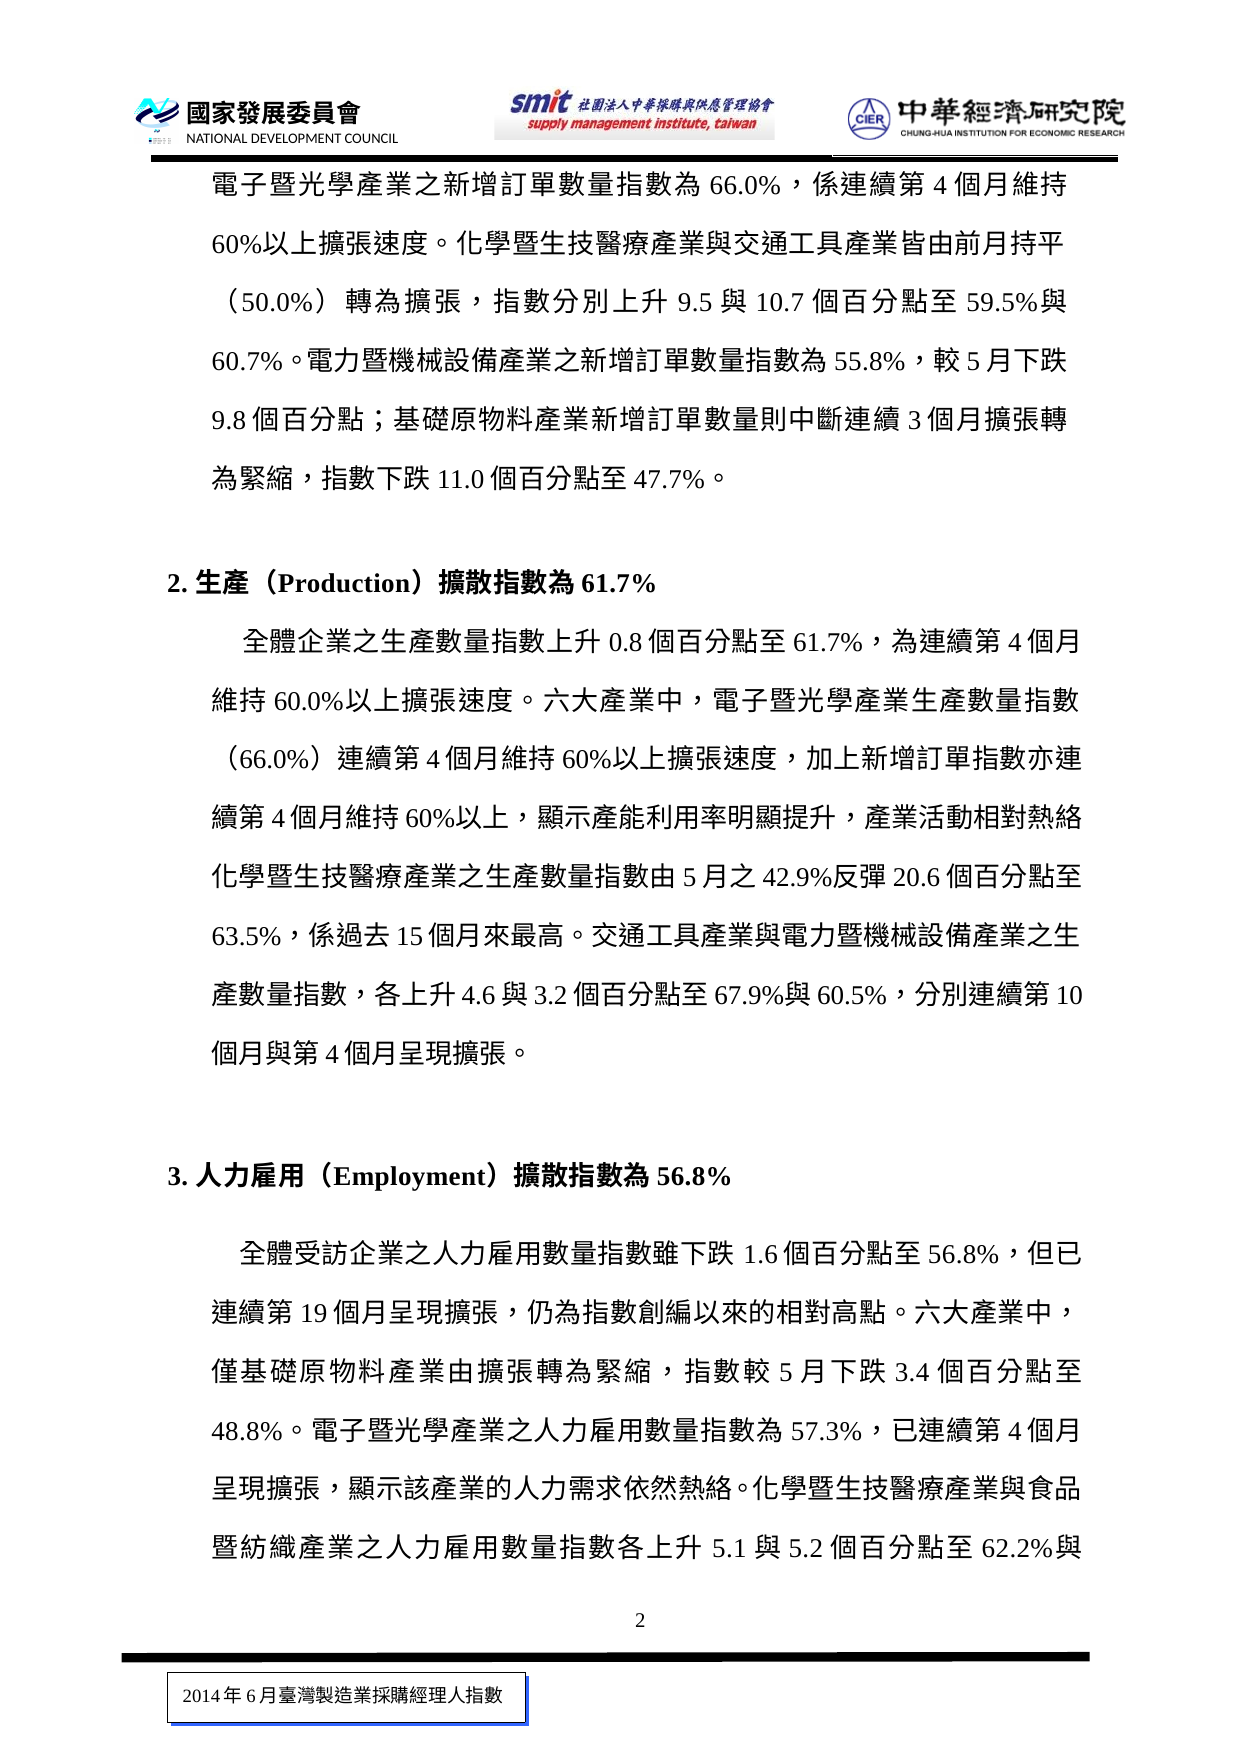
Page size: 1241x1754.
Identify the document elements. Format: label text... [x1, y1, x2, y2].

picture [494, 86, 775, 140]
picture [833, 82, 1139, 156]
text 3. 人力雇用（Employment）擴散指數為56.8% [167, 1154, 1083, 1193]
picture [134, 98, 179, 144]
text 全體企業之新增訂單數量指數在連續3個月維持60%以上擴張速度後，6月指數下跌2.7個百分點至59.6%；儘管擴張速度趨緩，但仍位於指數創編以來相對高點，顯示全體企業新增訂單依舊暢旺。六大產業中，電子暨光學產業之新增訂單數量指數為66.0%，係連續第4個月維持60%以上擴張速度。化學暨生技醫療產業與交通工具產業皆由前月持平（50.0%）轉為擴張，指數分別上升9.5與10.7個百分點至59.5%與60.7%。電力暨機械設備產業之新增訂單數量指數為55.8%，較5月下跌9.8個百分點；基礎原物料產業新增訂單數量則中斷連續3個月擴張轉為緊縮，指數下跌11.0個百分點至47.7%。 [211, 163, 1068, 496]
text 全體受訪企業之人力雇用數量指數雖下跌1.6個百分點至56.8%，但已連續第19個月呈現擴張，仍為指數創編以來的相對高點。六大產業中，僅基礎原物料產業由擴張轉為緊縮，指數較5月下跌3.4個百分點至48.8%。電子暨光學產業之人力雇用數量指數為57.3%，已連續第4個月呈現擴張，顯示該產業的人力需求依然熱絡。化學暨生技醫療產業與食品暨紡織產業之人力雇用數量指數各上升5.1與5.2個百分點至62.2%與 [211, 1232, 1083, 1565]
text 2. 生產（Production）擴散指數為61.7% [167, 561, 1083, 600]
text 全體企業之生產數量指數上升0.8個百分點至61.7%，為連續第4個月維持60.0%以上擴張速度。六大產業中，電子暨光學產業生產數量指數（66.0%）連續第4個月維持60%以上擴張速度，加上新增訂單指數亦連續第4個月維持60%以上，顯示產能利用率明顯提升，產業活動相對熱絡。化學暨生技醫療產業之生產數量指數由5月之42.9%反彈20.6個百分點至63.5%，係過去15個月來最高。交通工具產業與電力暨機械設備產業之生產數量指數，各上升4.6與3.2個百分點至67.9%與60.5%，分別連續第10個月與第4個月呈現擴張。 [211, 620, 1083, 1071]
